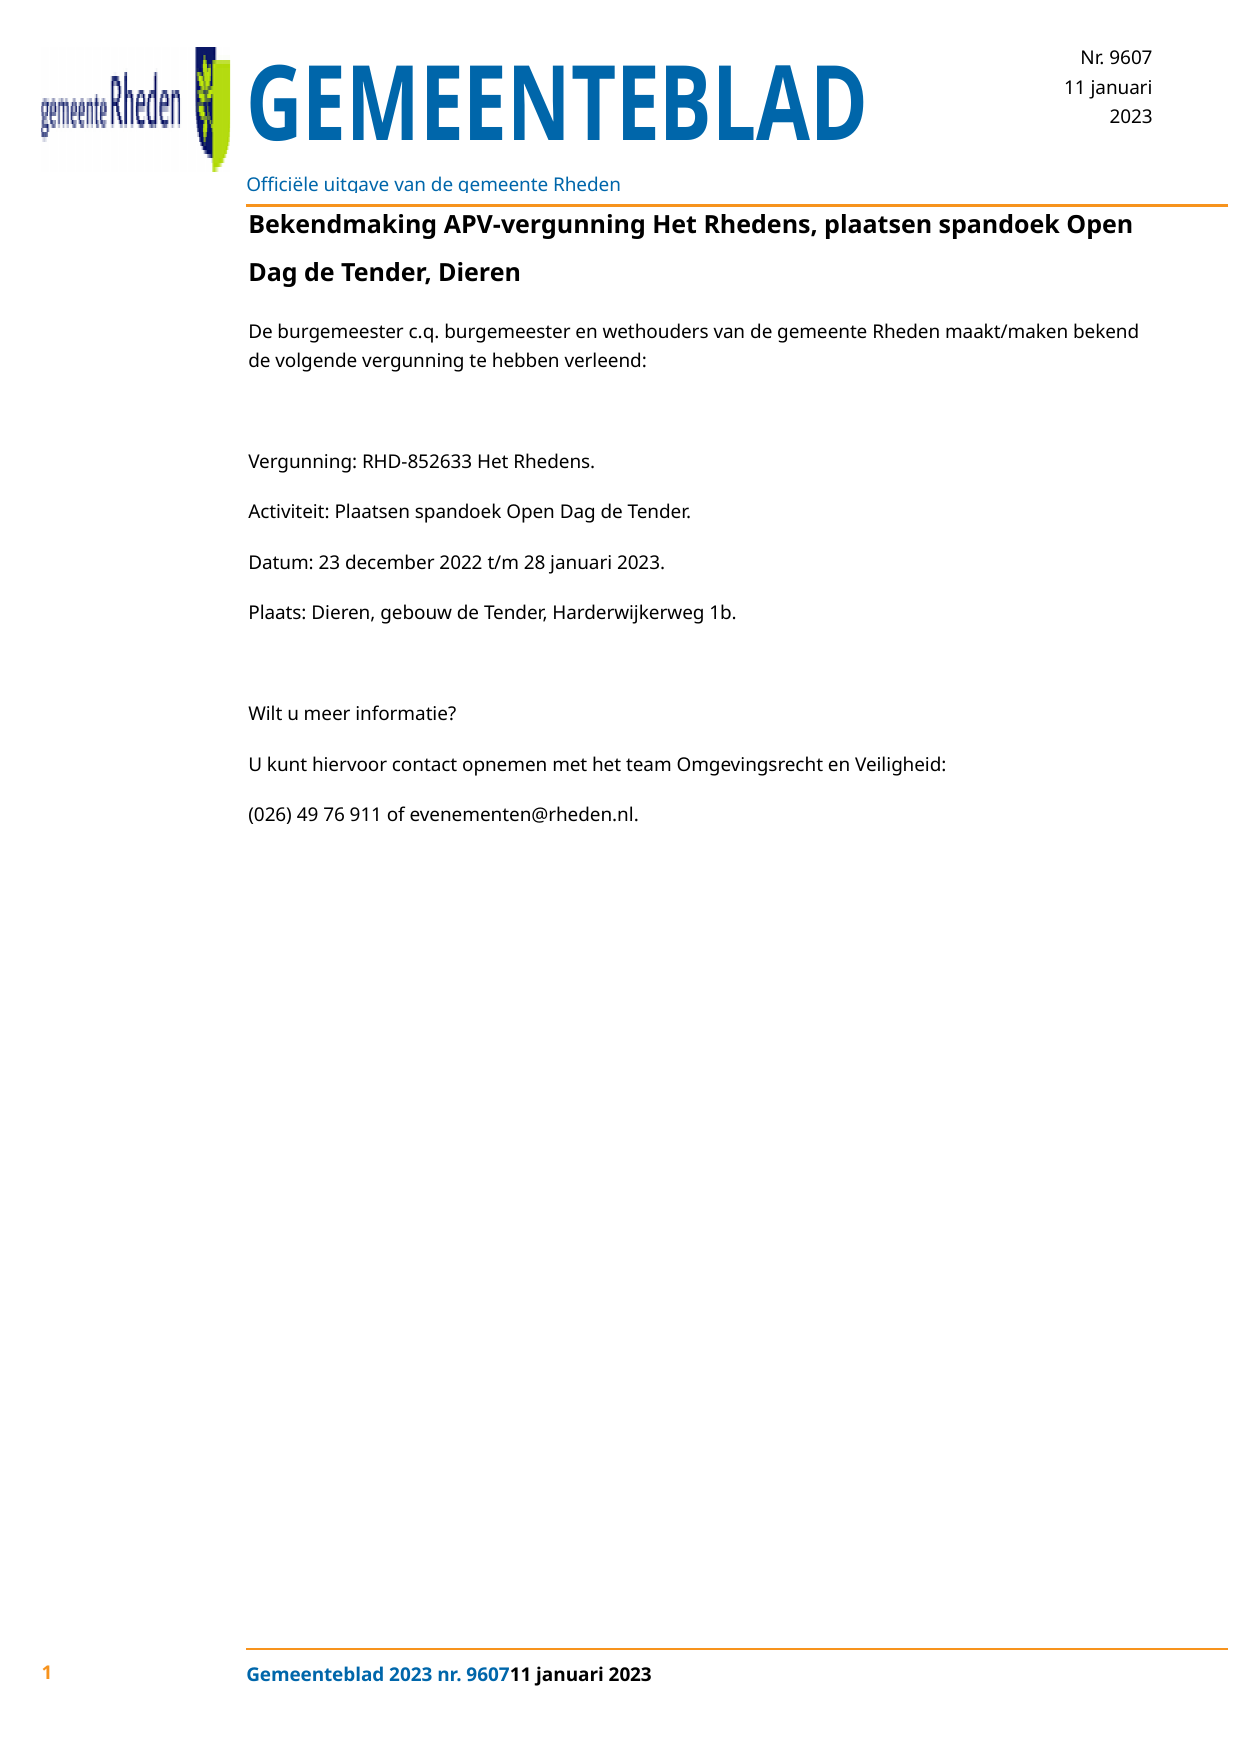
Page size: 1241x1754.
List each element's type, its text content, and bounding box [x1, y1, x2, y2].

text Datum: 23 december 2022 t/m 28 januari 2023. [248, 549, 1152, 575]
text (026) 49 76 911 of evenementen@rheden.nl. [248, 801, 1152, 827]
text U kunt hiervoor contact opnemen met het team Omgevingsrecht en Veiligheid: [248, 751, 1152, 777]
text De burgemeester c.q. burgemeester en wethouders van de gemeente Rheden maakt/maken bekend de volgende vergunning te hebben verleend: [248, 318, 1152, 373]
picture [41, 47, 231, 172]
text Bekendmaking APV-vergunning Het Rhedens, plaatsen spandoek Open Dag de Tender, Dieren [248, 207, 1152, 288]
text Activiteit: Plaatsen spandoek Open Dag de Tender. [248, 499, 1152, 524]
text Wilt u meer informatie? [248, 700, 1152, 726]
text Vergunning: RHD-852633 Het Rhedens. [248, 448, 1152, 474]
text Plaats: Dieren, gebouw de Tender, Harderwijkerweg 1b. [248, 599, 1152, 625]
